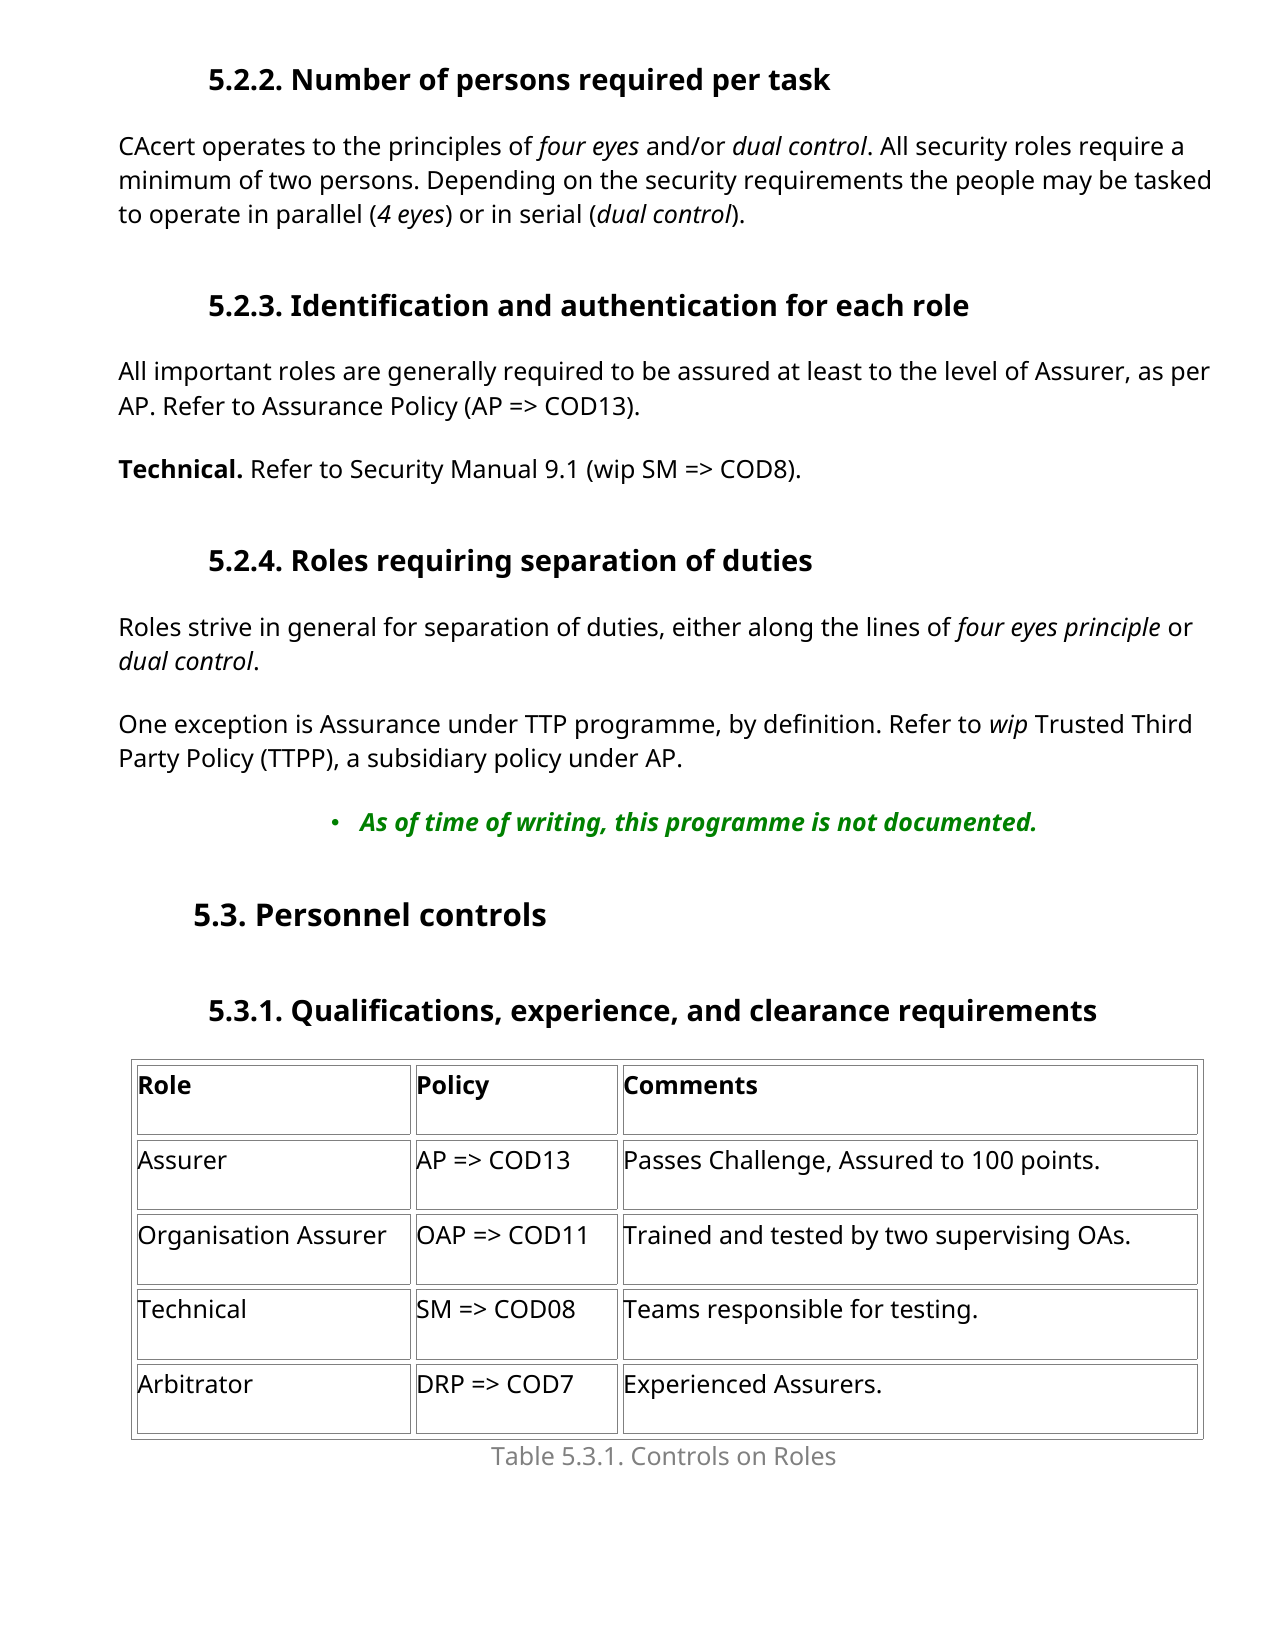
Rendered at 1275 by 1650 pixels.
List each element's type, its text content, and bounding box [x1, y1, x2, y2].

table_cell Organisation Assurer [134, 1209, 413, 1284]
text One exception is Assurance under TTP programme, by definition. Refer to wip Trusted Third Party Policy (TTPP), a subsidiary policy under AP. [118, 707, 1216, 775]
subtitle 5.2.2. Number of persons required per task [118, 59, 1216, 99]
table_cell OAP => COD11 [413, 1209, 620, 1284]
list As of time of writing, this programme is not documented. [162, 804, 1216, 839]
subtitle 5.3. Personnel controls [118, 893, 1216, 936]
subtitle 5.2.3. Identification and authentication for each role [118, 285, 1216, 324]
table_cell AP => COD13 [413, 1134, 620, 1209]
table_cell Passes Challenge, Assured to 100 points. [620, 1134, 1200, 1209]
table_cell Teams responsible for testing. [620, 1284, 1200, 1358]
table_header Policy [413, 1060, 620, 1134]
text CAcert operates to the principles of four eyes and/or dual control. All security roles require a minimum of two persons. Depending on the security requirements the people may be tasked to operate in parallel (4 eyes) or in serial (dual control). [118, 128, 1216, 230]
text All important roles are generally required to be assured at least to the level of Assurer, as per AP. Refer to Assurance Policy (AP => COD13). [118, 354, 1216, 422]
subtitle 5.2.4. Roles requiring separation of duties [118, 540, 1216, 580]
table_cell Assurer [134, 1134, 413, 1209]
table_cell Experienced Assurers. [620, 1359, 1200, 1433]
table_cell SM => COD08 [413, 1284, 620, 1358]
table_cell DRP => COD7 [413, 1359, 620, 1433]
table_header Role [134, 1060, 413, 1134]
text Roles strive in general for separation of duties, either along the lines of four eyes principle or dual control. [118, 609, 1216, 677]
subtitle 5.3.1. Qualifications, experience, and clearance requirements [118, 990, 1216, 1030]
text Table 5.3.1. Controls on Roles [118, 1439, 1216, 1473]
table_header Comments [620, 1060, 1200, 1134]
table_cell Technical [134, 1284, 413, 1358]
table_cell Arbitrator [134, 1359, 413, 1433]
text Technical. Refer to Security Manual 9.1 (wip SM => COD8). [118, 452, 1216, 486]
table_cell Trained and tested by two supervising OAs. [620, 1209, 1200, 1284]
